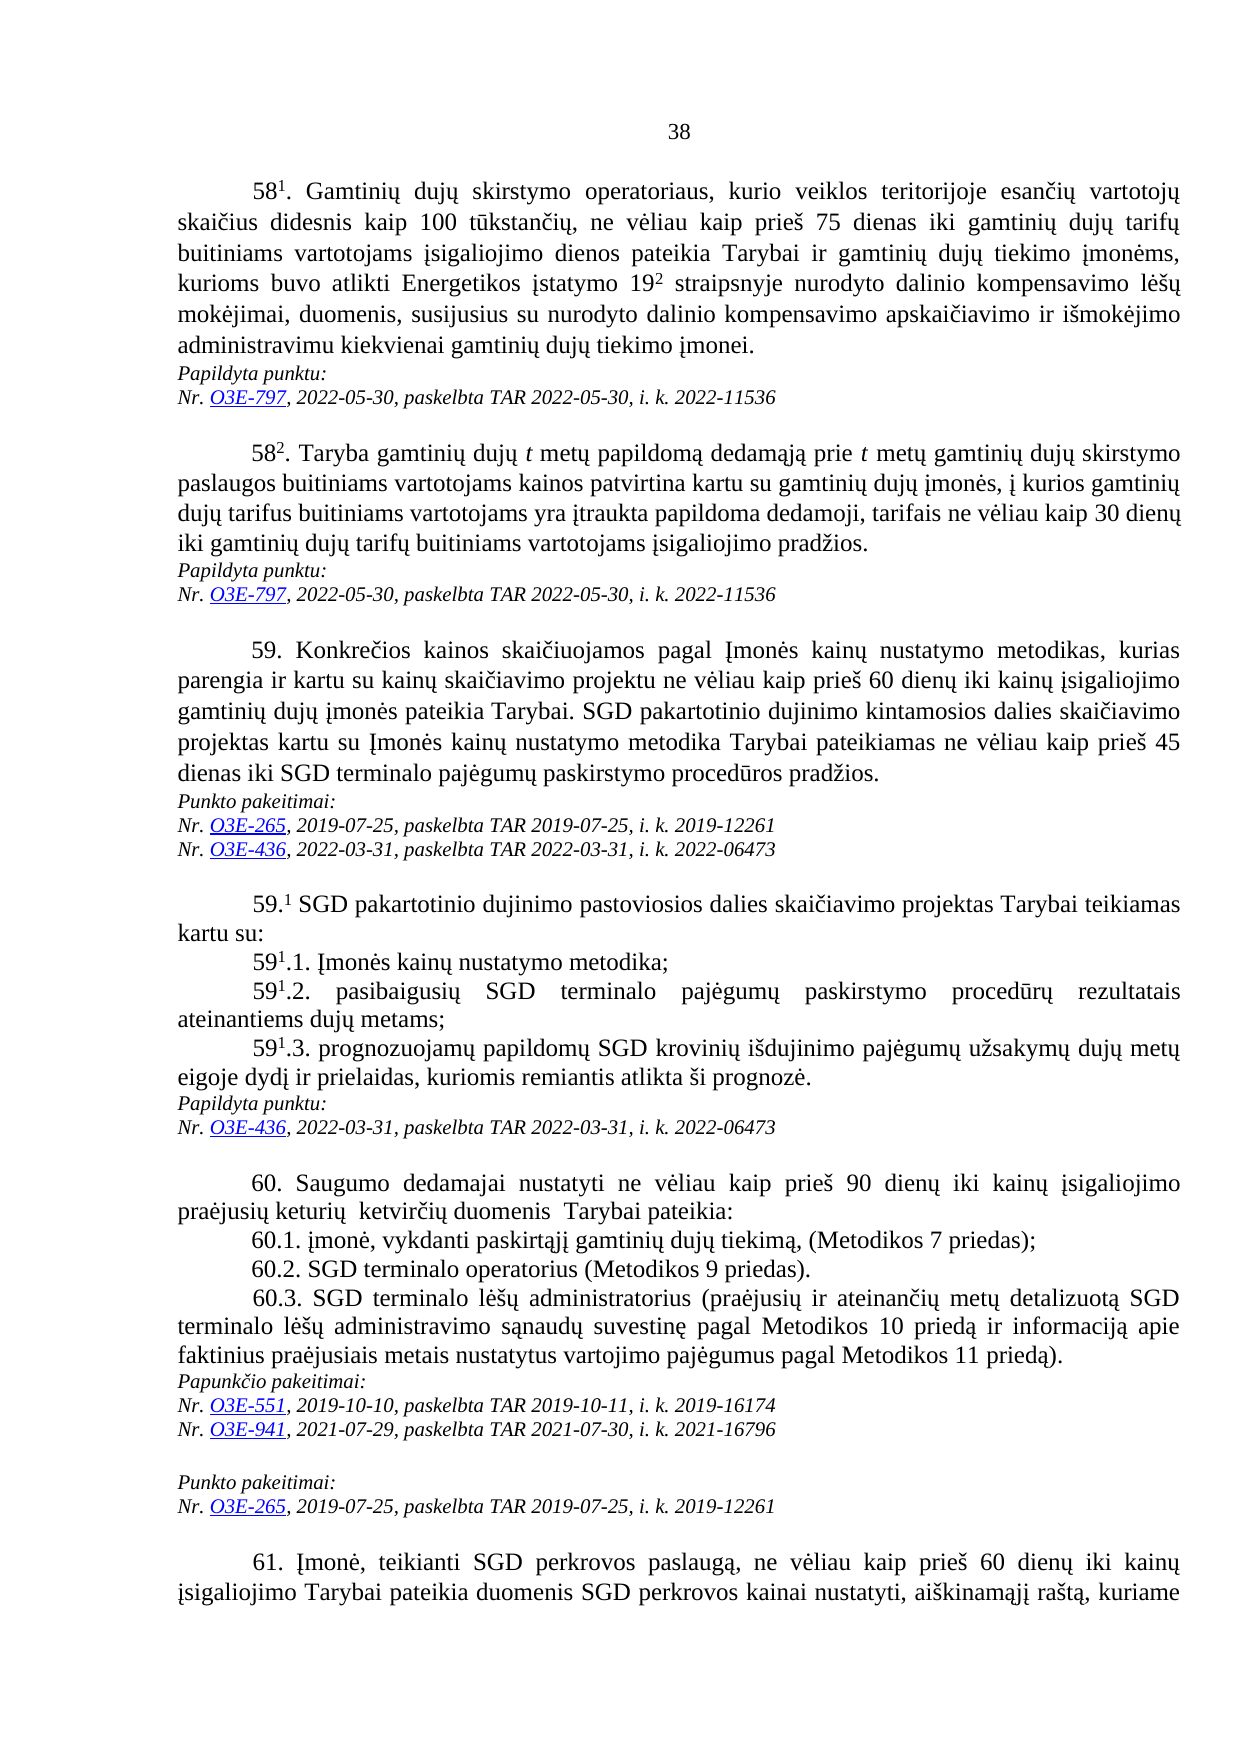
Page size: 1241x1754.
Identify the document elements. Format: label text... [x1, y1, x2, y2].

text 60. Saugumo dedamajai nustatyti ne vėliau kaip prieš 90 dienų iki kainų įsigaliojimo praėjusių keturių ketvirčių duomenis Tarybai pateikia: [177, 1168, 1181, 1225]
text 61. Įmonė, teikianti SGD perkrovos paslaugą, ne vėliau kaip prieš 60 dienų iki kainų įsigaliojimo Tarybai pateikia duomenis SGD perkrovos kainai nustatyti, aiškinamąjį raštą, kuriame [177, 1547, 1181, 1606]
text Nr. O3E-436, 2022-03-31, paskelbta TAR 2022-03-31, i. k. 2022-06473 [177, 837, 1181, 861]
text Nr. O3E-265, 2019-07-25, paskelbta TAR 2019-07-25, i. k. 2019-12261 [177, 813, 1181, 837]
text Papildyta punktu: [177, 1091, 1181, 1115]
text 60.1. įmonė, vykdanti paskirtąjį gamtinių dujų tiekimą, (Metodikos 7 priedas); [177, 1225, 1181, 1254]
text 60.2. SGD terminalo operatorius (Metodikos 9 priedas). [177, 1254, 1181, 1283]
text 60.3. SGD terminalo lėšų administratorius (praėjusių ir ateinančių metų detalizuotą SGD terminalo lėšų administravimo sąnaudų suvestinę pagal Metodikos 10 priedą ir informaciją apie faktinius praėjusiais metais nustatytus vartojimo pajėgumus pagal Metodikos 11 priedą). [177, 1283, 1181, 1369]
text Nr. O3E-797, 2022-05-30, paskelbta TAR 2022-05-30, i. k. 2022-11536 [177, 385, 1181, 409]
text Nr. O3E-797, 2022-05-30, paskelbta TAR 2022-05-30, i. k. 2022-11536 [177, 582, 1181, 606]
text Punkto pakeitimai: [177, 788, 1181, 813]
text Nr. O3E-941, 2021-07-29, paskelbta TAR 2021-07-30, i. k. 2021-16796 [177, 1417, 1181, 1441]
text Nr. O3E-436, 2022-03-31, paskelbta TAR 2022-03-31, i. k. 2022-06473 [177, 1115, 1181, 1139]
text 59.1 SGD pakartotinio dujinimo pastoviosios dalies skaičiavimo projektas Tarybai teikiamas kartu su: [177, 889, 1181, 947]
text Nr. O3E-551, 2019-10-10, paskelbta TAR 2019-10-11, i. k. 2019-16174 [177, 1393, 1181, 1417]
text Papildyta punktu: [177, 558, 1181, 582]
text 591.2. pasibaigusių SGD terminalo pajėgumų paskirstymo procedūrų rezultatais ateinantiems dujų metams; [177, 976, 1181, 1033]
text 591.3. prognozuojamų papildomų SGD krovinių išdujinimo pajėgumų užsakymų dujų metų eigoje dydį ir prielaidas, kuriomis remiantis atlikta ši prognozė. [177, 1033, 1181, 1091]
text 59. Konkrečios kainos skaičiuojamos pagal Įmonės kainų nustatymo metodikas, kurias parengia ir kartu su kainų skaičiavimo projektu ne vėliau kaip prieš 60 dienų iki kainų įsigaliojimo gamtinių dujų įmonės pateikia Tarybai. SGD pakartotinio dujinimo kintamosios dalies skaičiavimo projektas kartu su Įmonės kainų nustatymo metodika Tarybai pateikiamas ne vėliau kaip prieš 45 dienas iki SGD terminalo pajėgumų paskirstymo procedūros pradžios. [177, 635, 1181, 787]
text Papildyta punktu: [177, 361, 1181, 385]
text Papunkčio pakeitimai: [177, 1369, 1181, 1393]
text 591.1. Įmonės kainų nustatymo metodika; [177, 947, 1181, 976]
text Punkto pakeitimai: [177, 1470, 1181, 1494]
text 582. Taryba gamtinių dujų t metų papildomą dedamąją prie t metų gamtinių dujų skirstymo paslaugos buitiniams vartotojams kainos patvirtina kartu su gamtinių dujų įmonės, į kurios gamtinių dujų tarifus buitiniams vartotojams yra įtraukta papildoma dedamoji, tarifais ne vėliau kaip 30 dienų iki gamtinių dujų tarifų buitiniams vartotojams įsigaliojimo pradžios. [177, 438, 1181, 557]
text 581. Gamtinių dujų skirstymo operatoriaus, kurio veiklos teritorijoje esančių vartotojų skaičius didesnis kaip 100 tūkstančių, ne vėliau kaip prieš 75 dienas iki gamtinių dujų tarifų buitiniams vartotojams įsigaliojimo dienos pateikia Tarybai ir gamtinių dujų tiekimo įmonėms, kurioms buvo atlikti Energetikos įstatymo 192 straipsnyje nurodyto dalinio kompensavimo lėšų mokėjimai, duomenis, susijusius su nurodyto dalinio kompensavimo apskaičiavimo ir išmokėjimo administravimu kiekvienai gamtinių dujų tiekimo įmonei. [177, 176, 1181, 359]
text Nr. O3E-265, 2019-07-25, paskelbta TAR 2019-07-25, i. k. 2019-12261 [177, 1494, 1181, 1518]
